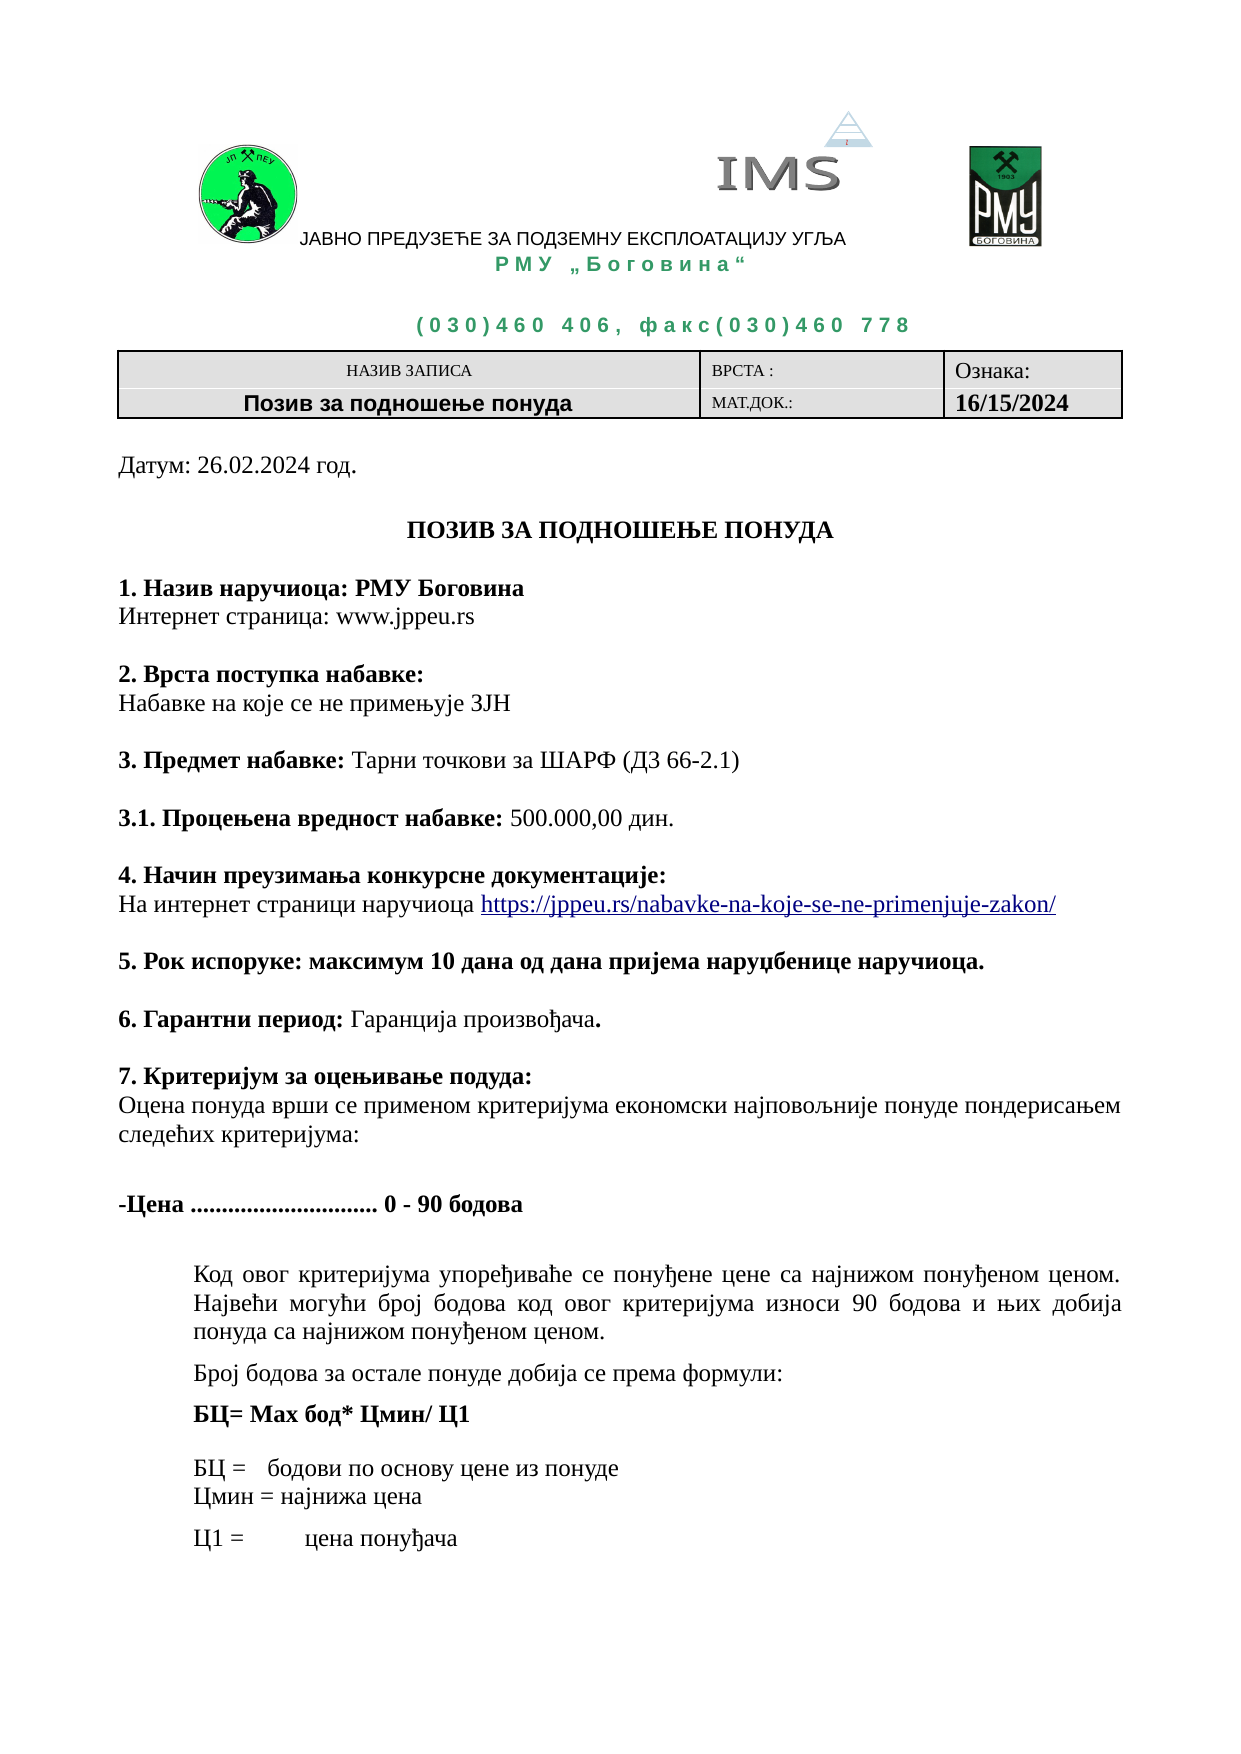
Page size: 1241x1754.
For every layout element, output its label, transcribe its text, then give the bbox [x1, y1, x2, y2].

text Датум: 26.02.2024 год. [118, 448, 1122, 479]
picture [198, 144, 298, 244]
text Интернет страница: www.jppeu.rs [118, 601, 1122, 630]
text 5. Рок испоруке: максимум 10 дана од дана пријема наруџбенице наручиоца. [118, 946, 1122, 975]
text Ц1 = цена понуђача [193, 1523, 1122, 1551]
text 2. Врста поступка набавке: [118, 659, 1122, 688]
table_cell МАТ.ДОК.: [701, 389, 943, 417]
text ЈАВНО ПРЕДУЗЕЋЕ ЗА ПОДЗЕМНУ ЕКСПЛОАТАЦИЈУ УГЉА РМУ „Боговина“ [118, 143, 1122, 276]
text БЦ= Маx бод* Цмин/ Ц1 [193, 1399, 1122, 1428]
table_cell 16/15/2024 [945, 389, 1121, 417]
table_header Ознака: [945, 352, 1121, 388]
text 7. Критеријум за оцењивање подуда: [118, 1061, 1122, 1090]
text ПОЗИВ ЗА ПОДНОШЕЊЕ ПОНУДА [118, 515, 1122, 544]
text (030)460 406, факс(030)460 778 [118, 313, 1122, 337]
text БЦ = бодови по основу цене из понуде [193, 1453, 1122, 1481]
text 3.1. Процењена вредност набавке: 500.000,00 дин. [118, 803, 1122, 831]
table_header ВРСТА : [701, 352, 943, 388]
text 4. Начин преузимања конкурсне документације: [118, 860, 1122, 889]
text -Цена .............................. 0 - 90 бодова [118, 1189, 1122, 1218]
text Оцена понуда врши се применом критеријума економски најповољније понуде пондерисањем следећих критеријума: [118, 1090, 1122, 1148]
text 1. Назив наручиоца: РМУ Боговина [118, 573, 1122, 601]
text На интернет страници наручиоца https://jppeu.rs/nabavke-na-koje-se-ne-primenjuje-zakon/ [118, 889, 1122, 918]
text 3. Предмет набавке: Тарни точкови за ШАРФ (Д3 66-2.1) [118, 745, 1122, 774]
picture [969, 146, 1042, 247]
text Код овог критеријума упоређиваће се понуђене цене са најнижом понуђеном ценом. Највећи могући број бодова код овог критеријума износи 90 бодова и њих добија понуда са најнижом понуђеном ценом. [193, 1259, 1122, 1345]
text Број бодова за остале понуде добија се према формули: [193, 1358, 1122, 1386]
table_cell Позив за подношење понуда [119, 389, 699, 417]
text Набавке на које се не примењује ЗЈН [118, 688, 1122, 716]
table_header НАЗИВ ЗАПИСА [119, 352, 699, 388]
text 6. Гарантни период: Гаранција произвођача. [118, 1004, 1122, 1033]
text Цмин = најнижа цена [193, 1481, 1122, 1510]
